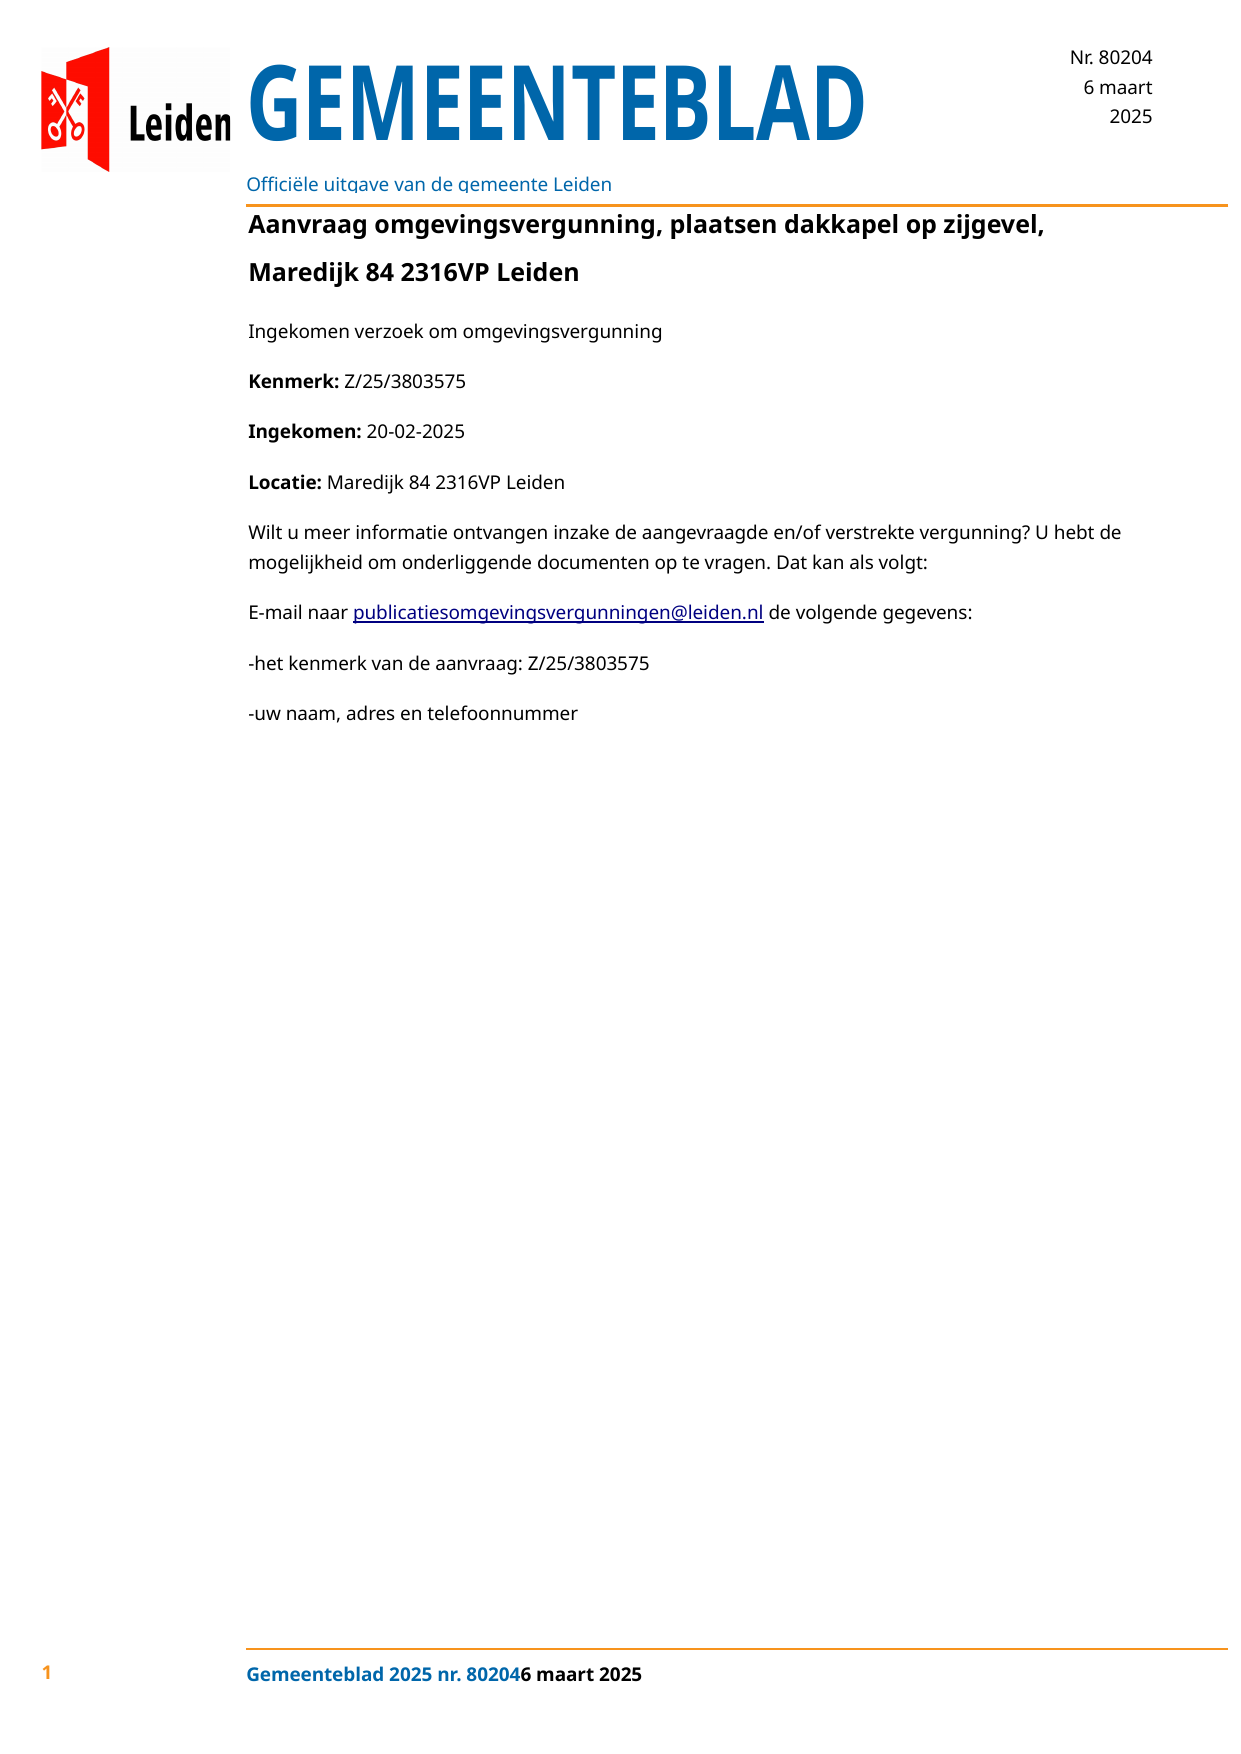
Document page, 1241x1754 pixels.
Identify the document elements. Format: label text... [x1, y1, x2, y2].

text Wilt u meer informatie ontvangen inzake de aangevraagde en/of verstrekte vergunning? U hebt de mogelijkheid om onderliggende documenten op te vragen. Dat kan als volgt: [248, 519, 1152, 575]
text Locatie: Maredijk 84 2316VP Leiden [248, 469, 1152, 495]
picture [41, 47, 231, 172]
text -uw naam, adres en telefoonnummer [248, 700, 1152, 726]
text -het kenmerk van de aanvraag: Z/25/3803575 [248, 650, 1152, 676]
text Ingekomen: 20-02-2025 [248, 419, 1152, 444]
text Kenmerk: Z/25/3803575 [248, 368, 1152, 394]
text E-mail naar publicatiesomgevingsvergunningen@leiden.nl de volgende gegevens: [248, 599, 1152, 625]
text Ingekomen verzoek om omgevingsvergunning [248, 318, 1152, 344]
text Aanvraag omgevingsvergunning, plaatsen dakkapel op zijgevel, Maredijk 84 2316VP Leiden [248, 207, 1152, 288]
